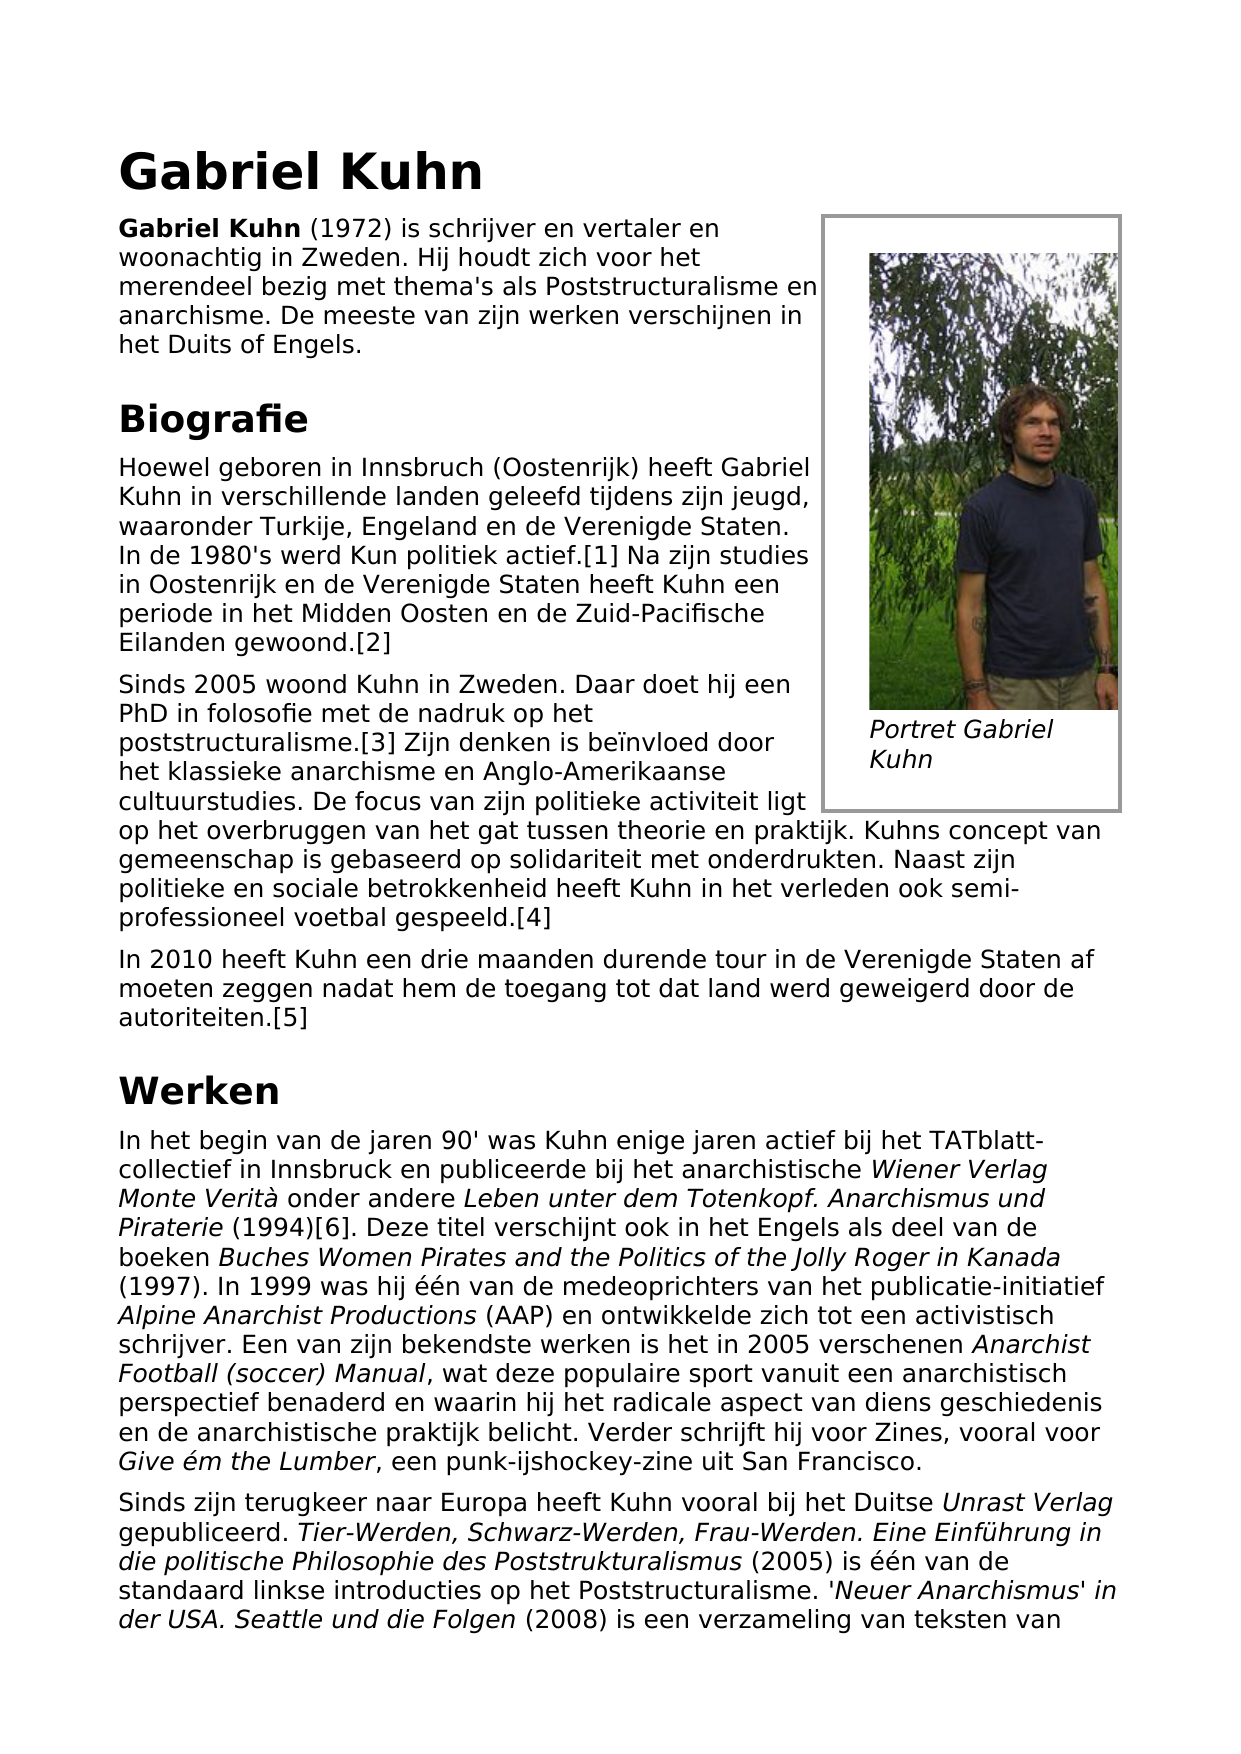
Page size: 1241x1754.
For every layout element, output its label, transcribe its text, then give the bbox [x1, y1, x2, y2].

text Sinds zijn terugkeer naar Europa heeft Kuhn vooral bij het Duitse Unrast Verlag gepubliceerd. Tier-Werden, Schwarz-Werden, Frau-Werden. Eine Einführung in die politische Philosophie des Poststrukturalismus (2005) is één van de standaard linkse introducties op het Poststructuralisme. 'Neuer Anarchismus' in der USA. Seattle und die Folgen (2008) is een verzameling van teksten van [118, 1489, 1122, 1634]
subtitle Biografie [118, 397, 821, 441]
text [825, 218, 834, 809]
picture [869, 253, 1118, 710]
text Hoewel geboren in Innsbruch (Oostenrijk) heeft Gabriel Kuhn in verschillende landen geleefd tijdens zijn jeugd, waaronder Turkije, Engeland en de Verenigde Staten. In de 1980's werd Kun politiek actief.[1] Na zijn studies in Oostenrijk en de Verenigde Staten heeft Kuhn een periode in het Midden Oosten en de Zuid-Pacifische Eilanden gewoond.[2] [118, 453, 821, 657]
text Gabriel Kuhn (1972) is schrijver en vertaler en woonachtig in Zweden. Hij houdt zich voor het merendeel bezig met thema's als Poststructuralisme en anarchisme. De meeste van zijn werken verschijnen in het Duits of Engels. [118, 214, 821, 360]
subtitle Gabriel Kuhn [118, 143, 1122, 201]
table_header Portret Gabriel Kuhn [834, 218, 1118, 809]
subtitle Werken [118, 1070, 1122, 1114]
text In het begin van de jaren 90' was Kuhn enige jaren actief bij het TATblatt-collectief in Innsbruck en publiceerde bij het anarchistische Wiener Verlag Monte Verità onder andere Leben unter dem Totenkopf. Anarchismus und Piraterie (1994)[6]. Deze titel verschijnt ook in het Engels als deel van de boeken Buches Women Pirates and the Politics of the Jolly Roger in Kanada (1997). In 1999 was hij één van de medeoprichters van het publicatie-initiatief Alpine Anarchist Productions (AAP) en ontwikkelde zich tot een activistisch schrijver. Een van zijn bekendste werken is het in 2005 verschenen Anarchist Football (soccer) Manual, wat deze populaire sport vanuit een anarchistisch perspectief benaderd en waarin hij het radicale aspect van diens geschiedenis en de anarchistische praktijk belicht. Verder schrijft hij voor Zines, vooral voor Give ém the Lumber, een punk-ijshockey-zine uit San Francisco. [118, 1126, 1122, 1476]
text In 2010 heeft Kuhn een drie maanden durende tour in de Verenigde Staten af moeten zeggen nadat hem de toegang tot dat land werd geweigerd door de autoriteiten.[5] [118, 945, 1122, 1032]
text Sinds 2005 woond Kuhn in Zweden. Daar doet hij een PhD in folosofie met de nadruk op het poststructuralisme.[3] Zijn denken is beïnvloed door het klassieke anarchisme en Anglo-Amerikaanse cultuurstudies. De focus van zijn politieke activiteit ligt op het overbruggen van het gat tussen theorie en praktijk. Kuhns concept van gemeenschap is gebaseerd op solidariteit met onderdrukten. Naast zijn politieke en sociale betrokkenheid heeft Kuhn in het verleden ook semi-professioneel voetbal gespeeld.[4] [118, 670, 1122, 932]
